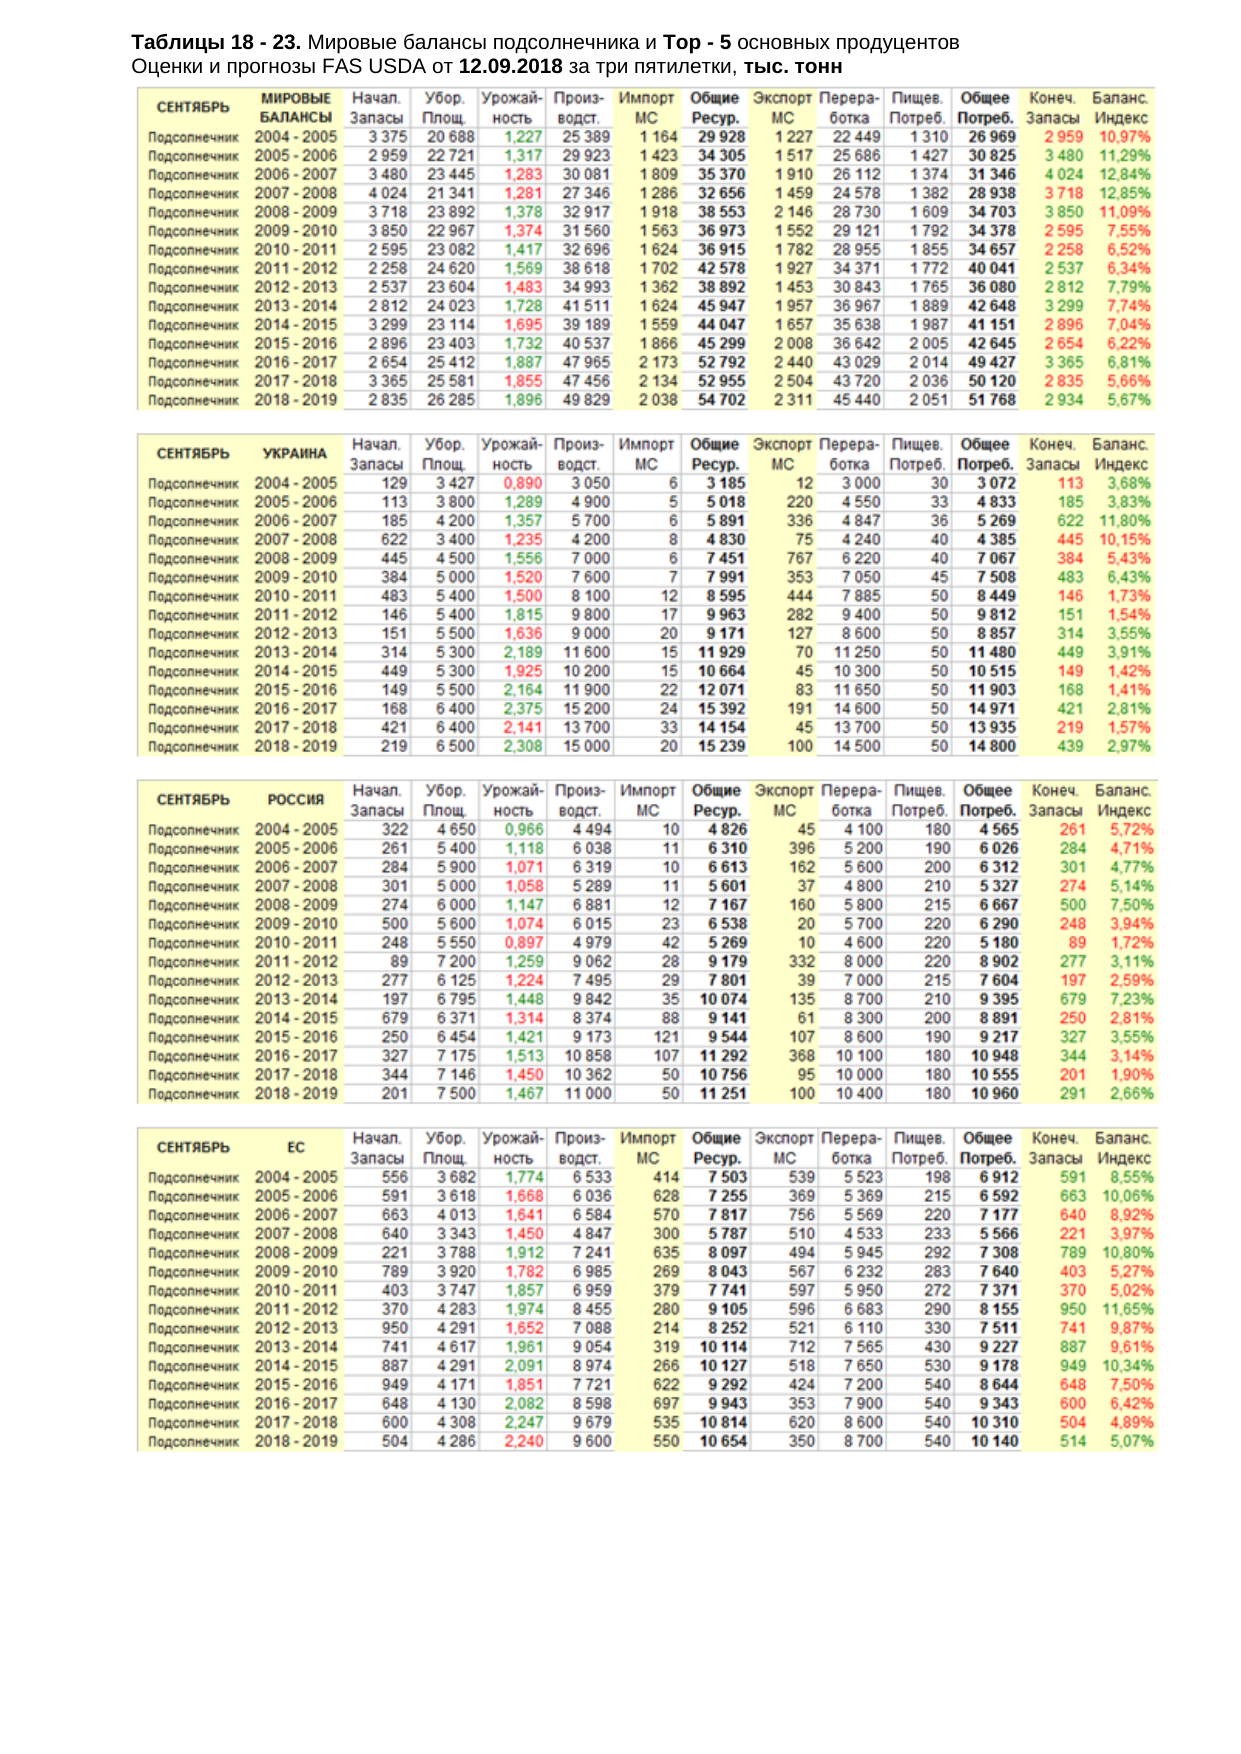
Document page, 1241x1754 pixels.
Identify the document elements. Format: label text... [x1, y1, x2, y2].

text Оценки и прогнозы FAS USDA от 12.09.2018 за три пятилетки, тыс. тонн [131, 53, 1162, 77]
text Таблицы 18 - 23. Мировые балансы подсолнечника и Top - 5 основных продуцентов [131, 29, 1162, 53]
